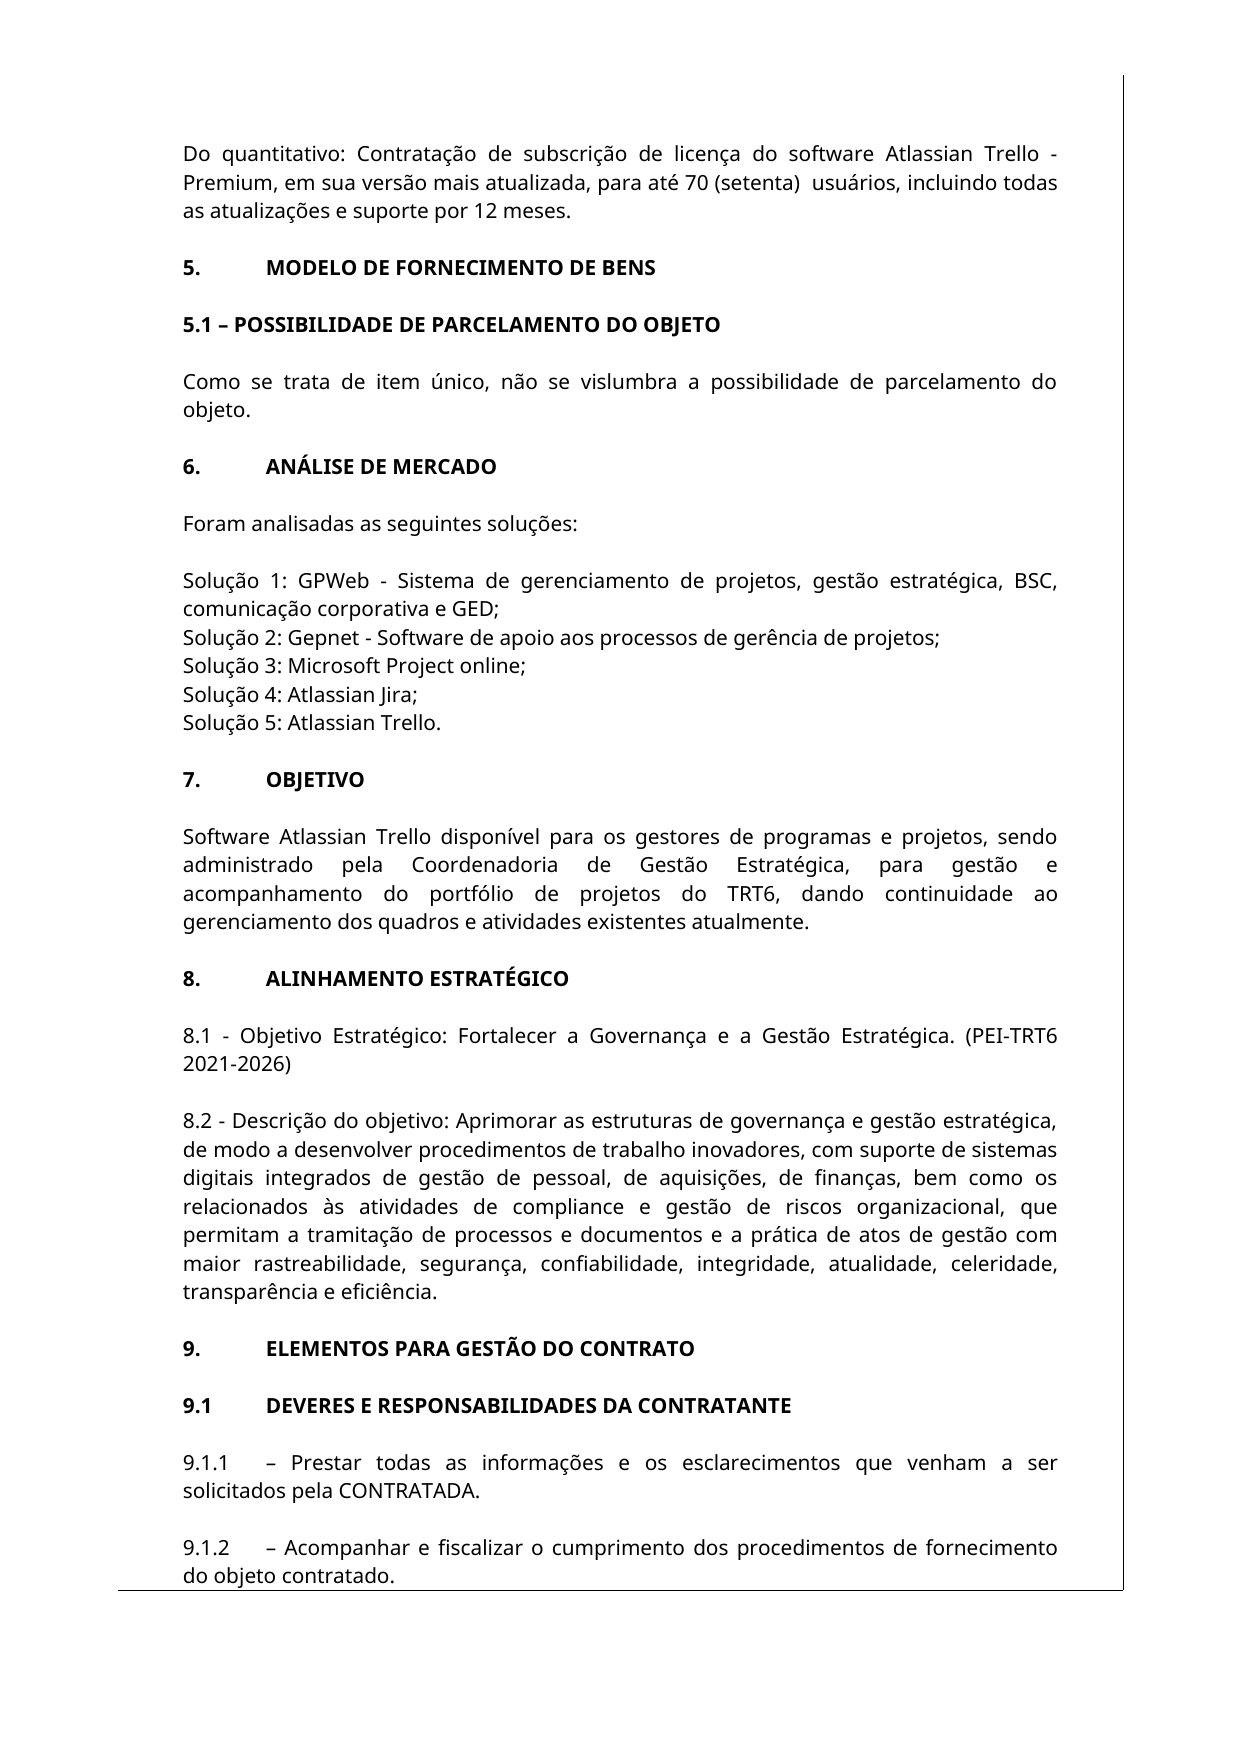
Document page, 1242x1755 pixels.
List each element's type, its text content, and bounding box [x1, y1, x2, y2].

text 7. OBJETIVO [118, 765, 1123, 794]
text Software Atlassian Trello disponível para os gestores de programas e projetos, sendo administrado pela Coordenadoria de Gestão Estratégica, para gestão e acompanhamento do portfólio de projetos do TRT6, dando continuidade ao gerenciamento dos quadros e atividades existentes atualmente. [118, 822, 1123, 936]
text Foram analisadas as seguintes soluções: [118, 509, 1123, 538]
text 8. ALINHAMENTO ESTRATÉGICO [118, 964, 1123, 993]
text 5.1 – POSSIBILIDADE DE PARCELAMENTO DO OBJETO [118, 310, 1123, 339]
text 9.1 DEVERES E RESPONSABILIDADES DA CONTRATANTE [118, 1391, 1123, 1419]
text Como se trata de item único, não se vislumbra a possibilidade de parcelamento do objeto. [118, 367, 1123, 424]
text 5. MODELO DE FORNECIMENTO DE BENS [118, 253, 1123, 282]
text Solução 5: Atlassian Trello. [118, 708, 1123, 737]
text Solução 2: Gepnet - Software de apoio aos processos de gerência de projetos; [118, 623, 1123, 651]
text 8.2 - Descrição do objetivo: Aprimorar as estruturas de governança e gestão estratégica, de modo a desenvolver procedimentos de trabalho inovadores, com suporte de sistemas digitais integrados de gestão de pessoal, de aquisições, de finanças, bem como os relacionados às atividades de compliance e gestão de riscos organizacional, que permitam a tramitação de processos e documentos e a prática de atos de gestão com maior rastreabilidade, segurança, confiabilidade, integridade, atualidade, celeridade, transparência e eficiência. [118, 1106, 1123, 1306]
text Solução 4: Atlassian Jira; [118, 680, 1123, 708]
text Solução 1: GPWeb - Sistema de gerenciamento de projetos, gestão estratégica, BSC, comunicação corporativa e GED; [118, 566, 1123, 623]
text 9. ELEMENTOS PARA GESTÃO DO CONTRATO [118, 1334, 1123, 1362]
text 9.1.2 – Acompanhar e fiscalizar o cumprimento dos procedimentos de fornecimento do objeto contratado. [118, 1533, 1123, 1590]
text Solução 3: Microsoft Project online; [118, 651, 1123, 680]
text 9.1.1 – Prestar todas as informações e os esclarecimentos que venham a ser solicitados pela CONTRATADA. [118, 1448, 1123, 1504]
text 6. ANÁLISE DE MERCADO [118, 452, 1123, 481]
text Do quantitativo: Contratação de subscrição de licença do software Atlassian Trello - Premium, em sua versão mais atualizada, para até 70 (setenta) usuários, incluindo todas as atualizações e suporte por 12 meses. [118, 75, 1123, 225]
text 8.1 - Objetivo Estratégico: Fortalecer a Governança e a Gestão Estratégica. (PEI-TRT6 2021-2026) [118, 1021, 1123, 1078]
